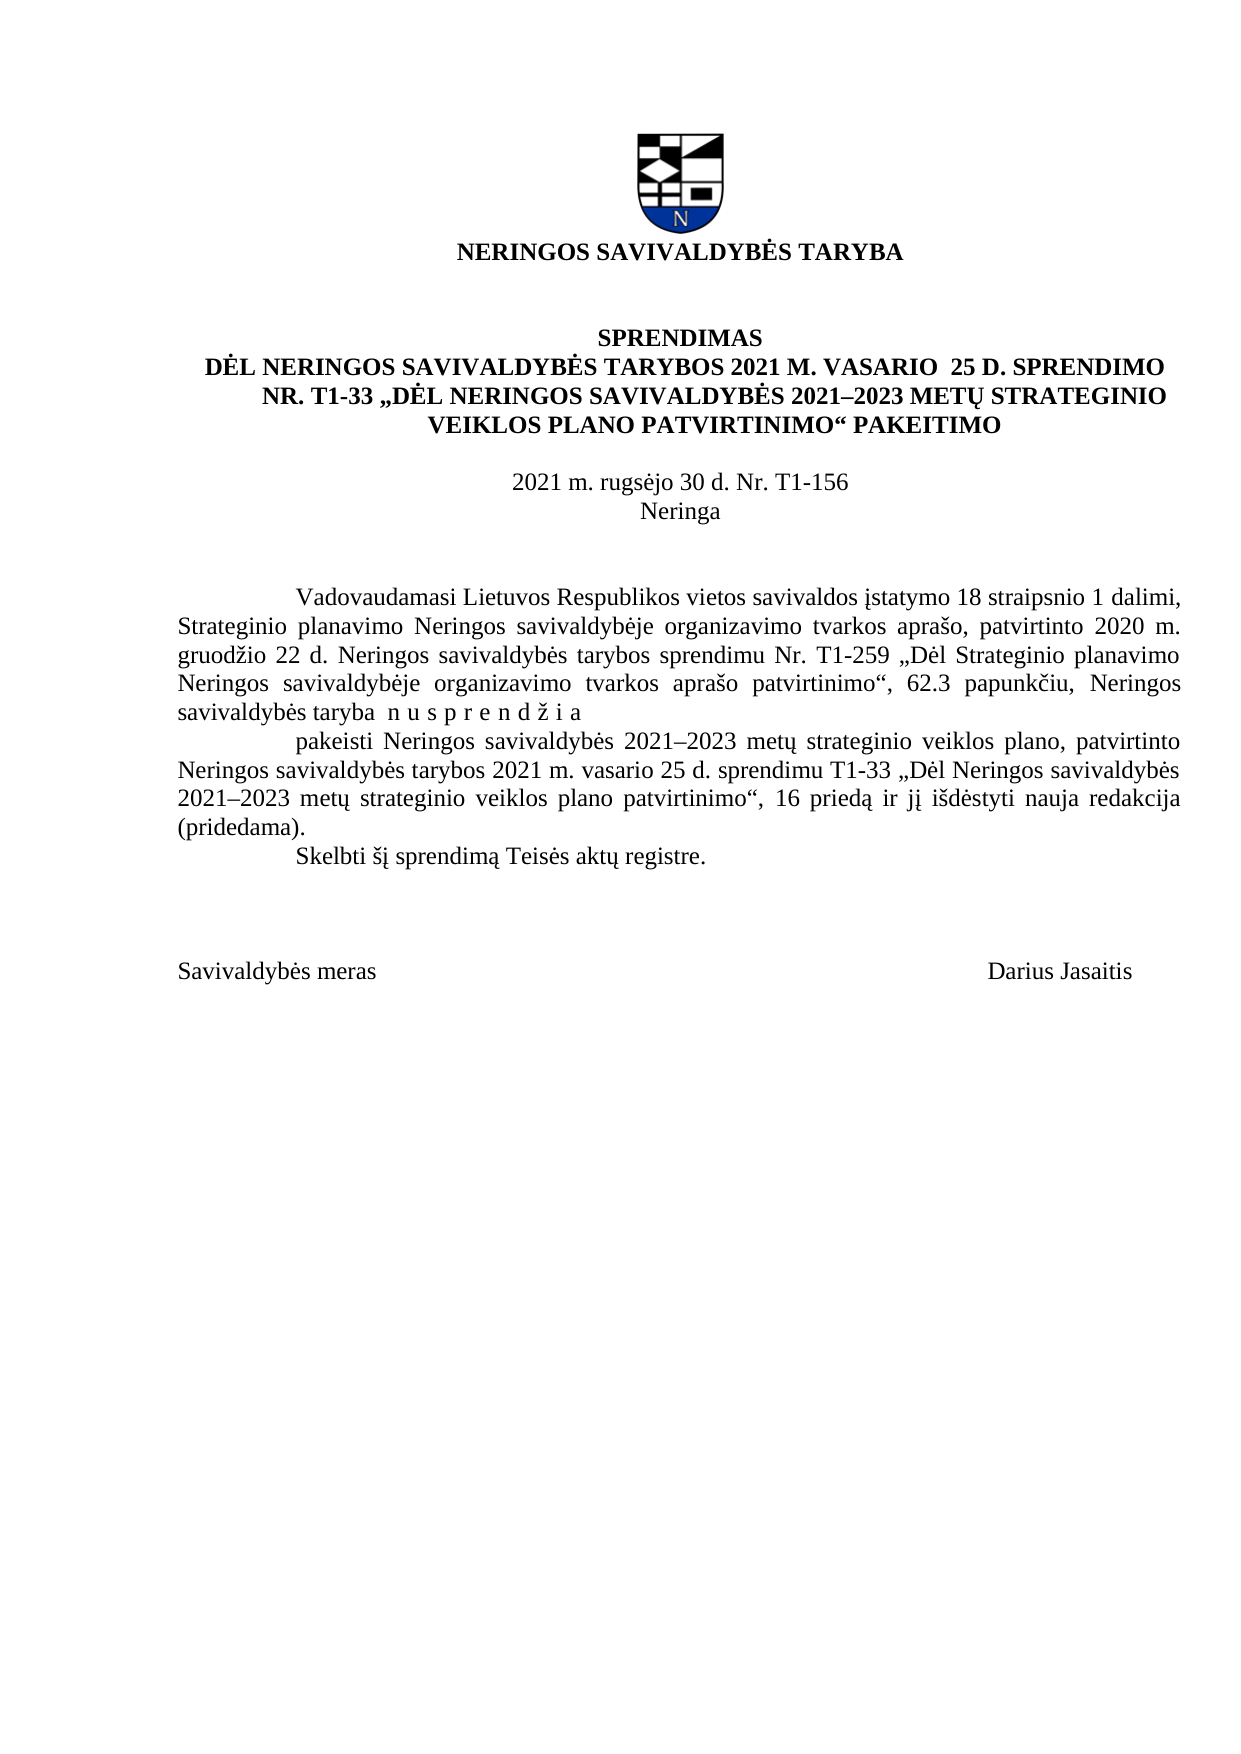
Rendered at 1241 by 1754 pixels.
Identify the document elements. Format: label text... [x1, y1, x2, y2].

text SPRENDIMAS [177, 323, 1183, 352]
text Savivaldybės meras Darius Jasaitis [177, 956, 1181, 985]
text Vadovaudamasi Lietuvos Respublikos vietos savivaldos įstatymo 18 straipsnio 1 dalimi, Strateginio planavimo Neringos savivaldybėje organizavimo tvarkos aprašo, patvirtinto 2020 m. gruodžio 22 d. Neringos savivaldybės tarybos sprendimu Nr. T1-259 „Dėl Strateginio planavimo Neringos savivaldybėje organizavimo tvarkos aprašo patvirtinimo“, 62.3 papunkčiu, Neringos savivaldybės taryba nusprendžia [177, 582, 1181, 726]
text 2021 m. rugsėjo 30 d. Nr. T1-156 [177, 467, 1183, 496]
text Neringa [177, 496, 1183, 525]
text NERINGOS SAVIVALDYBĖS TARYBA [177, 237, 1183, 266]
text pakeisti Neringos savivaldybės 2021–2023 metų strateginio veiklos plano, patvirtinto Neringos savivaldybės tarybos 2021 m. vasario 25 d. sprendimu T1-33 „Dėl Neringos savivaldybės 2021–2023 metų strateginio veiklos plano patvirtinimo“, 16 priedą ir jį išdėstyti nauja redakcija (pridedama). [177, 726, 1181, 841]
text Skelbti šį sprendimą Teisės aktų registre. [177, 841, 1181, 870]
text DĖL NERINGOS SAVIVALDYBĖS TARYBOS 2021 M. VASARIO 25 D. SPRENDIMO NR. T1-33 „DĖL NERINGOS SAVIVALDYBĖS 2021–2023 METŲ STRATEGINIO VEIKLOS PLANO PATVIRTINIMO“ PAKEITIMO [177, 352, 1193, 438]
